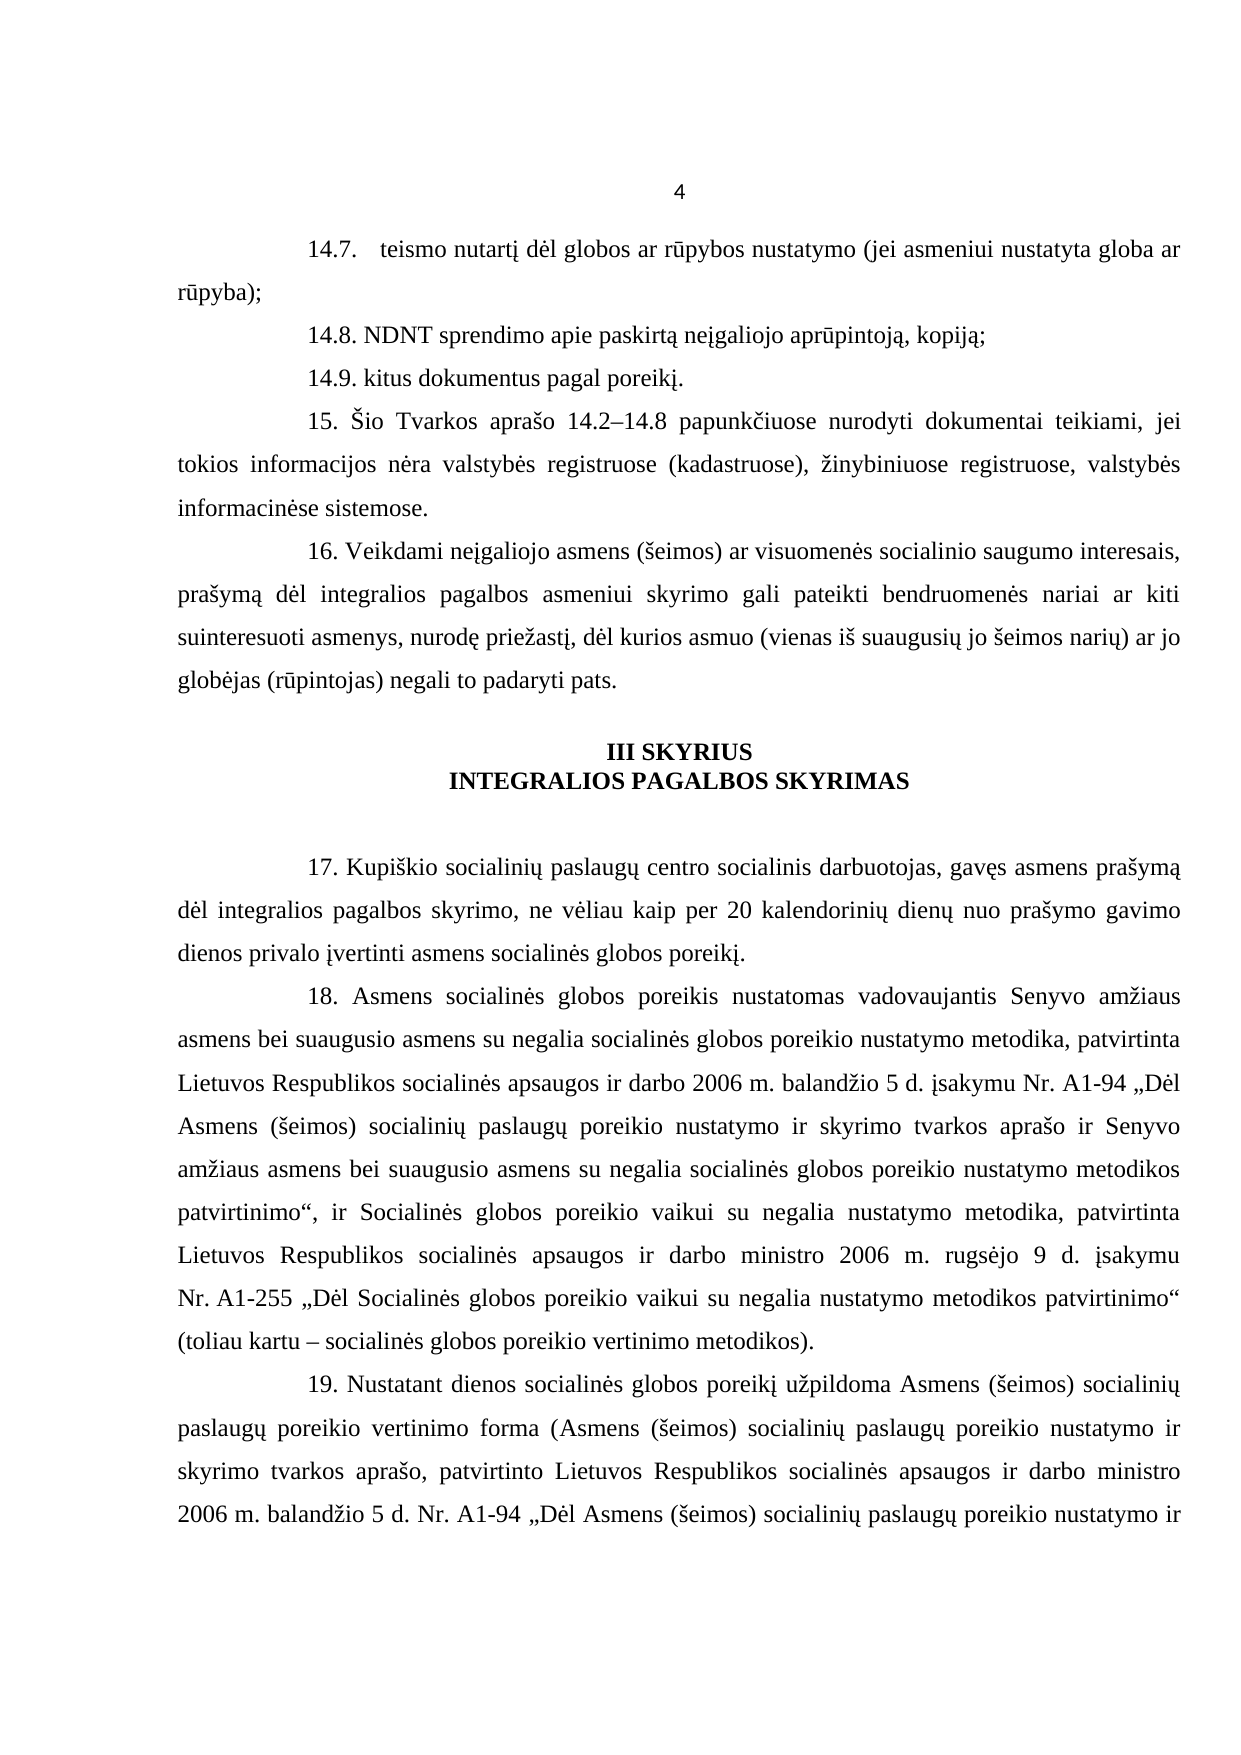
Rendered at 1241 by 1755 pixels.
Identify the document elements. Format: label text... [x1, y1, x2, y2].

text 14.8. NDNT sprendimo apie paskirtą neįgaliojo aprūpintoją, kopiją; [177, 320, 1181, 349]
text 14.7. teismo nutartį dėl globos ar rūpybos nustatymo (jei asmeniui nustatyta globa ar rūpyba); [177, 234, 1181, 306]
text 17. Kupiškio socialinių paslaugų centro socialinis darbuotojas, gavęs asmens prašymą dėl integralios pagalbos skyrimo, ne vėliau kaip per 20 kalendorinių dienų nuo prašymo gavimo dienos privalo įvertinti asmens socialinės globos poreikį. [177, 852, 1181, 967]
text INTEGRALIOS PAGALBOS SKYRIMAS [177, 766, 1181, 794]
text 18. Asmens socialinės globos poreikis nustatomas vadovaujantis Senyvo amžiaus asmens bei suaugusio asmens su negalia socialinės globos poreikio nustatymo metodika, patvirtinta Lietuvos Respublikos socialinės apsaugos ir darbo 2006 m. balandžio 5 d. įsakymu Nr. A1-94 „Dėl Asmens (šeimos) socialinių paslaugų poreikio nustatymo ir skyrimo tvarkos aprašo ir Senyvo amžiaus asmens bei suaugusio asmens su negalia socialinės globos poreikio nustatymo metodikos patvirtinimo“, ir Socialinės globos poreikio vaikui su negalia nustatymo metodika, patvirtinta Lietuvos Respublikos socialinės apsaugos ir darbo ministro 2006 m. rugsėjo 9 d. įsakymu Nr. A1‑255 „Dėl Socialinės globos poreikio vaikui su negalia nustatymo metodikos patvirtinimo“ (toliau kartu – socialinės globos poreikio vertinimo metodikos). [177, 981, 1181, 1355]
text 16. Veikdami neįgaliojo asmens (šeimos) ar visuomenės socialinio saugumo interesais, prašymą dėl integralios pagalbos asmeniui skyrimo gali pateikti bendruomenės nariai ar kiti suinteresuoti asmenys, nurodę priežastį, dėl kurios asmuo (vienas iš suaugusių jo šeimos narių) ar jo globėjas (rūpintojas) negali to padaryti pats. [177, 536, 1181, 694]
text III SKYRIUS [177, 737, 1181, 766]
text 15. Šio Tvarkos aprašo 14.2–14.8 papunkčiuose nurodyti dokumentai teikiami, jei tokios informacijos nėra valstybės registruose (kadastruose), žinybiniuose registruose, valstybės informacinėse sistemose. [177, 406, 1181, 521]
text 14.9. kitus dokumentus pagal poreikį. [177, 363, 1181, 392]
text 19. Nustatant dienos socialinės globos poreikį užpildoma Asmens (šeimos) socialinių paslaugų poreikio vertinimo forma (Asmens (šeimos) socialinių paslaugų poreikio nustatymo ir skyrimo tvarkos aprašo, patvirtinto Lietuvos Respublikos socialinės apsaugos ir darbo ministro 2006 m. balandžio 5 d. Nr. A1-94 „Dėl Asmens (šeimos) socialinių paslaugų poreikio nustatymo ir [177, 1369, 1181, 1528]
